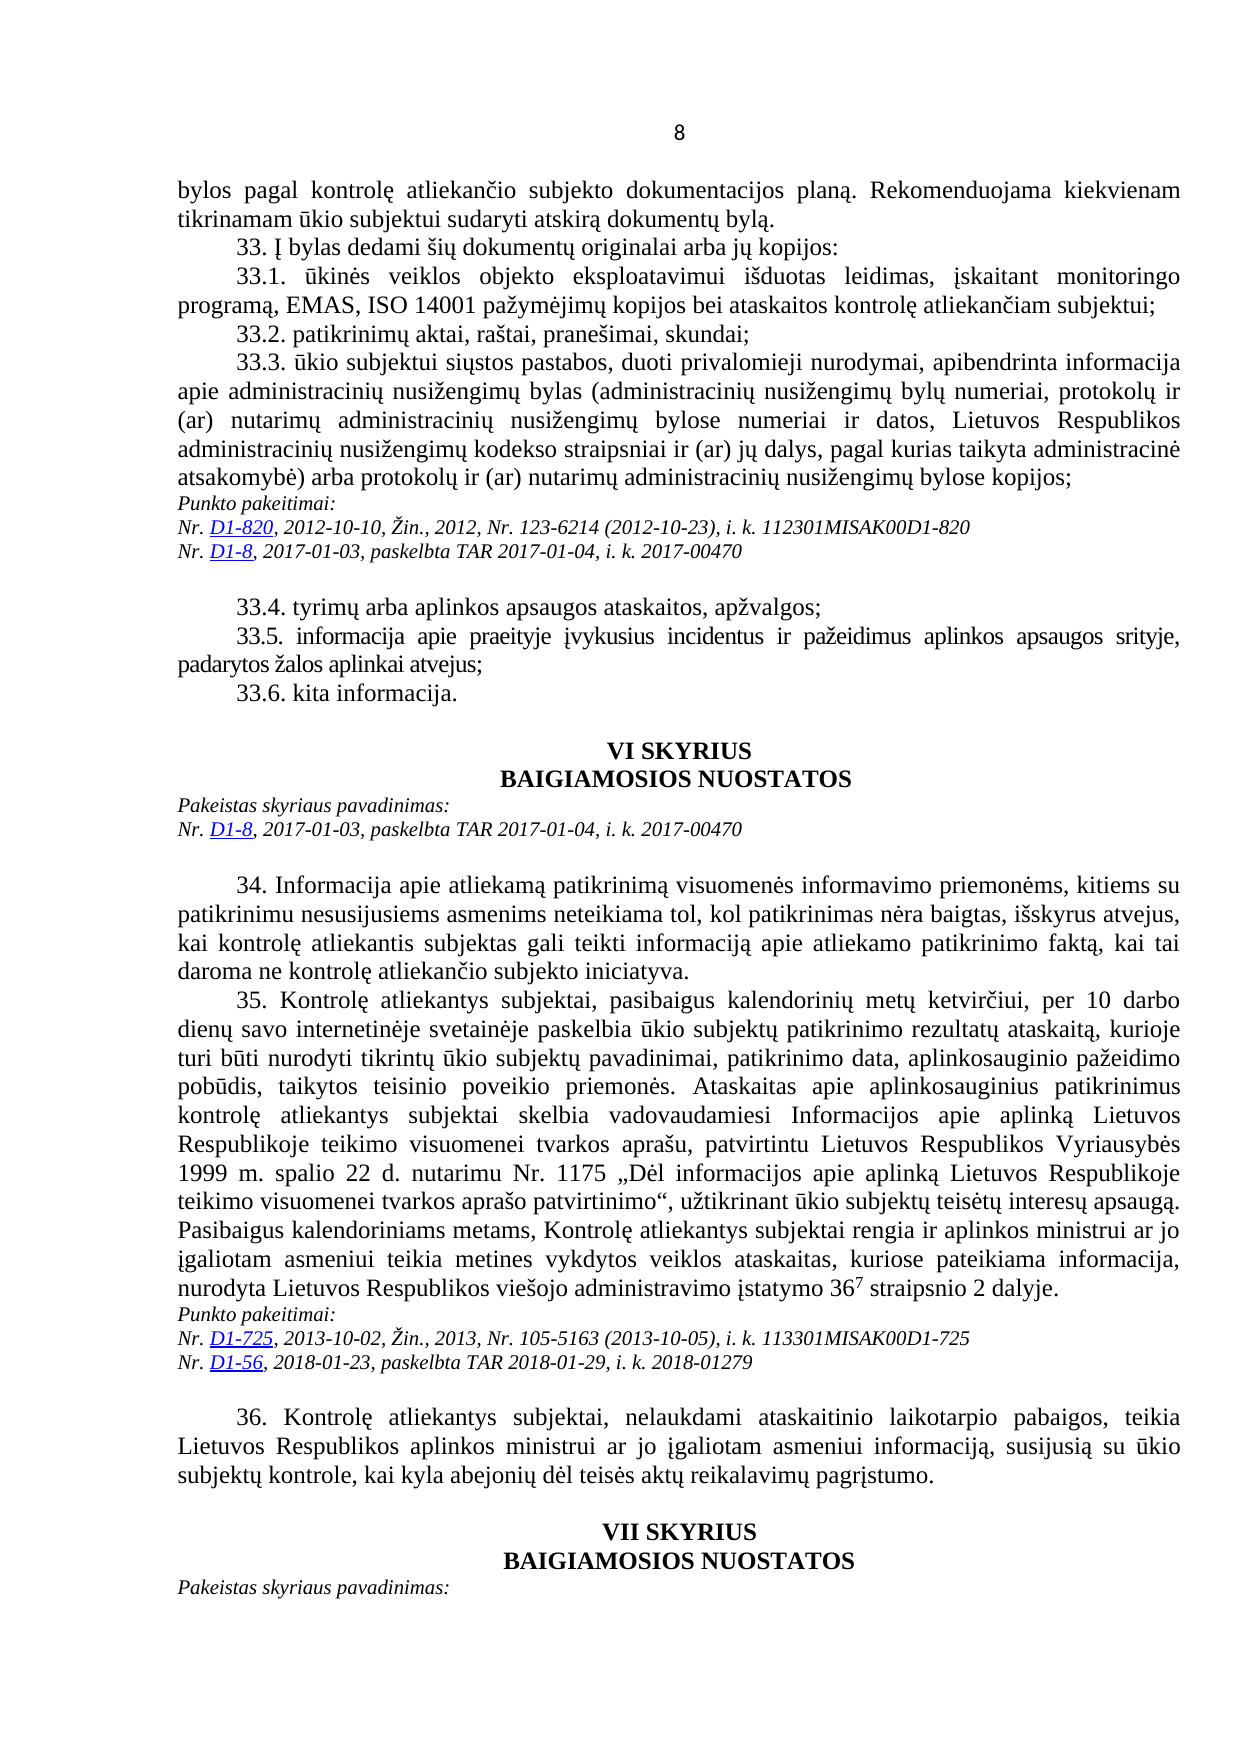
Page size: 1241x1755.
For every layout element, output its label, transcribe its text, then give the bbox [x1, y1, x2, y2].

text 33.3. ūkio subjektui siųstos pastabos, duoti privalomieji nurodymai, apibendrinta informacija apie administracinių nusižengimų bylas (administracinių nusižengimų bylų numeriai, protokolų ir (ar) nutarimų administracinių nusižengimų bylose numeriai ir datos, Lietuvos Respublikos administracinių nusižengimų kodekso straipsniai ir (ar) jų dalys, pagal kurias taikyta administracinė atsakomybė) arba protokolų ir (ar) nutarimų administracinių nusižengimų bylose kopijos; [177, 347, 1181, 491]
text Punkto pakeitimai: [177, 491, 1181, 515]
text 33. Į bylas dedami šių dokumentų originalai arba jų kopijos: [177, 232, 1181, 261]
text Nr. D1-725, 2013-10-02, Žin., 2013, Nr. 105-5163 (2013-10-05), i. k. 113301MISAK00D1-725 [177, 1326, 1181, 1349]
text bylos pagal kontrolę atliekančio subjekto dokumentacijos planą. Rekomenduojama kiekvienam tikrinamam ūkio subjektui sudaryti atskirą dokumentų bylą. [177, 175, 1181, 232]
text Nr. D1-56, 2018-01-23, paskelbta TAR 2018-01-29, i. k. 2018-01279 [177, 1349, 1181, 1374]
text 33.4. tyrimų arba aplinkos apsaugos ataskaitos, apžvalgos; [177, 592, 1181, 621]
text 33.2. patikrinimų aktai, raštai, pranešimai, skundai; [177, 319, 1181, 347]
text Nr. D1-8, 2017-01-03, paskelbta TAR 2017-01-04, i. k. 2017-00470 [177, 539, 1181, 563]
text Nr. D1-820, 2012-10-10, Žin., 2012, Nr. 123-6214 (2012-10-23), i. k. 112301MISAK00D1-820 [177, 515, 1181, 539]
text 36. Kontrolę atliekantys subjektai, nelaukdami ataskaitinio laikotarpio pabaigos, teikia Lietuvos Respublikos aplinkos ministrui ar jo įgaliotam asmeniui informaciją, susijusią su ūkio subjektų kontrole, kai kyla abejonių dėl teisės aktų reikalavimų pagrįstumo. [177, 1402, 1181, 1489]
text 34. Informacija apie atliekamą patikrinimą visuomenės informavimo priemonėms, kitiems su patikrinimu nesusijusiems asmenims neteikiama tol, kol patikrinimas nėra baigtas, išskyrus atvejus, kai kontrolę atliekantis subjektas gali teikti informaciją apie atliekamo patikrinimo faktą, kai tai daroma ne kontrolę atliekančio subjekto iniciatyva. [177, 870, 1181, 985]
text 33.6. kita informacija. [177, 678, 1181, 707]
text 35. Kontrolę atliekantys subjektai, pasibaigus kalendorinių metų ketvirčiui, per 10 darbo dienų savo internetinėje svetainėje paskelbia ūkio subjektų patikrinimo rezultatų ataskaitą, kurioje turi būti nurodyti tikrintų ūkio subjektų pavadinimai, patikrinimo data, aplinkosauginio pažeidimo pobūdis, taikytos teisinio poveikio priemonės. Ataskaitas apie aplinkosauginius patikrinimus kontrolę atliekantys subjektai skelbia vadovaudamiesi Informacijos apie aplinką Lietuvos Respublikoje teikimo visuomenei tvarkos aprašu, patvirtintu Lietuvos Respublikos Vyriausybės 1999 m. spalio 22 d. nutarimu Nr. 1175 „Dėl informacijos apie aplinką Lietuvos Respublikoje teikimo visuomenei tvarkos aprašo patvirtinimo“, užtikrinant ūkio subjektų teisėtų interesų apsaugą. Pasibaigus kalendoriniams metams, Kontrolę atliekantys subjektai rengia ir aplinkos ministrui ar jo įgaliotam asmeniui teikia metines vykdytos veiklos ataskaitas, kuriose pateikiama informacija, nurodyta Lietuvos Respublikos viešojo administravimo įstatymo 367 straipsnio 2 dalyje. [177, 985, 1181, 1301]
text VI SKYRIUS [177, 736, 1181, 764]
text 33.5. informacija apie praeityje įvykusius incidentus ir pažeidimus aplinkos apsaugos srityje, padarytos žalos aplinkai atvejus; [177, 621, 1181, 678]
text Pakeistas skyriaus pavadinimas: [177, 793, 1181, 817]
text BAIGIAMOSIOS NUOSTATOS [177, 764, 1181, 793]
text 33.1. ūkinės veiklos objekto eksploatavimui išduotas leidimas, įskaitant monitoringo programą, EMAS, ISO 14001 pažymėjimų kopijos bei ataskaitos kontrolę atliekančiam subjektui; [177, 261, 1181, 319]
text VII SKYRIUS [177, 1517, 1181, 1546]
text Punkto pakeitimai: [177, 1301, 1181, 1326]
text Pakeistas skyriaus pavadinimas: [177, 1575, 1181, 1599]
text BAIGIAMOSIOS NUOSTATOS [177, 1546, 1181, 1575]
text Nr. D1-8, 2017-01-03, paskelbta TAR 2017-01-04, i. k. 2017-00470 [177, 817, 1181, 841]
